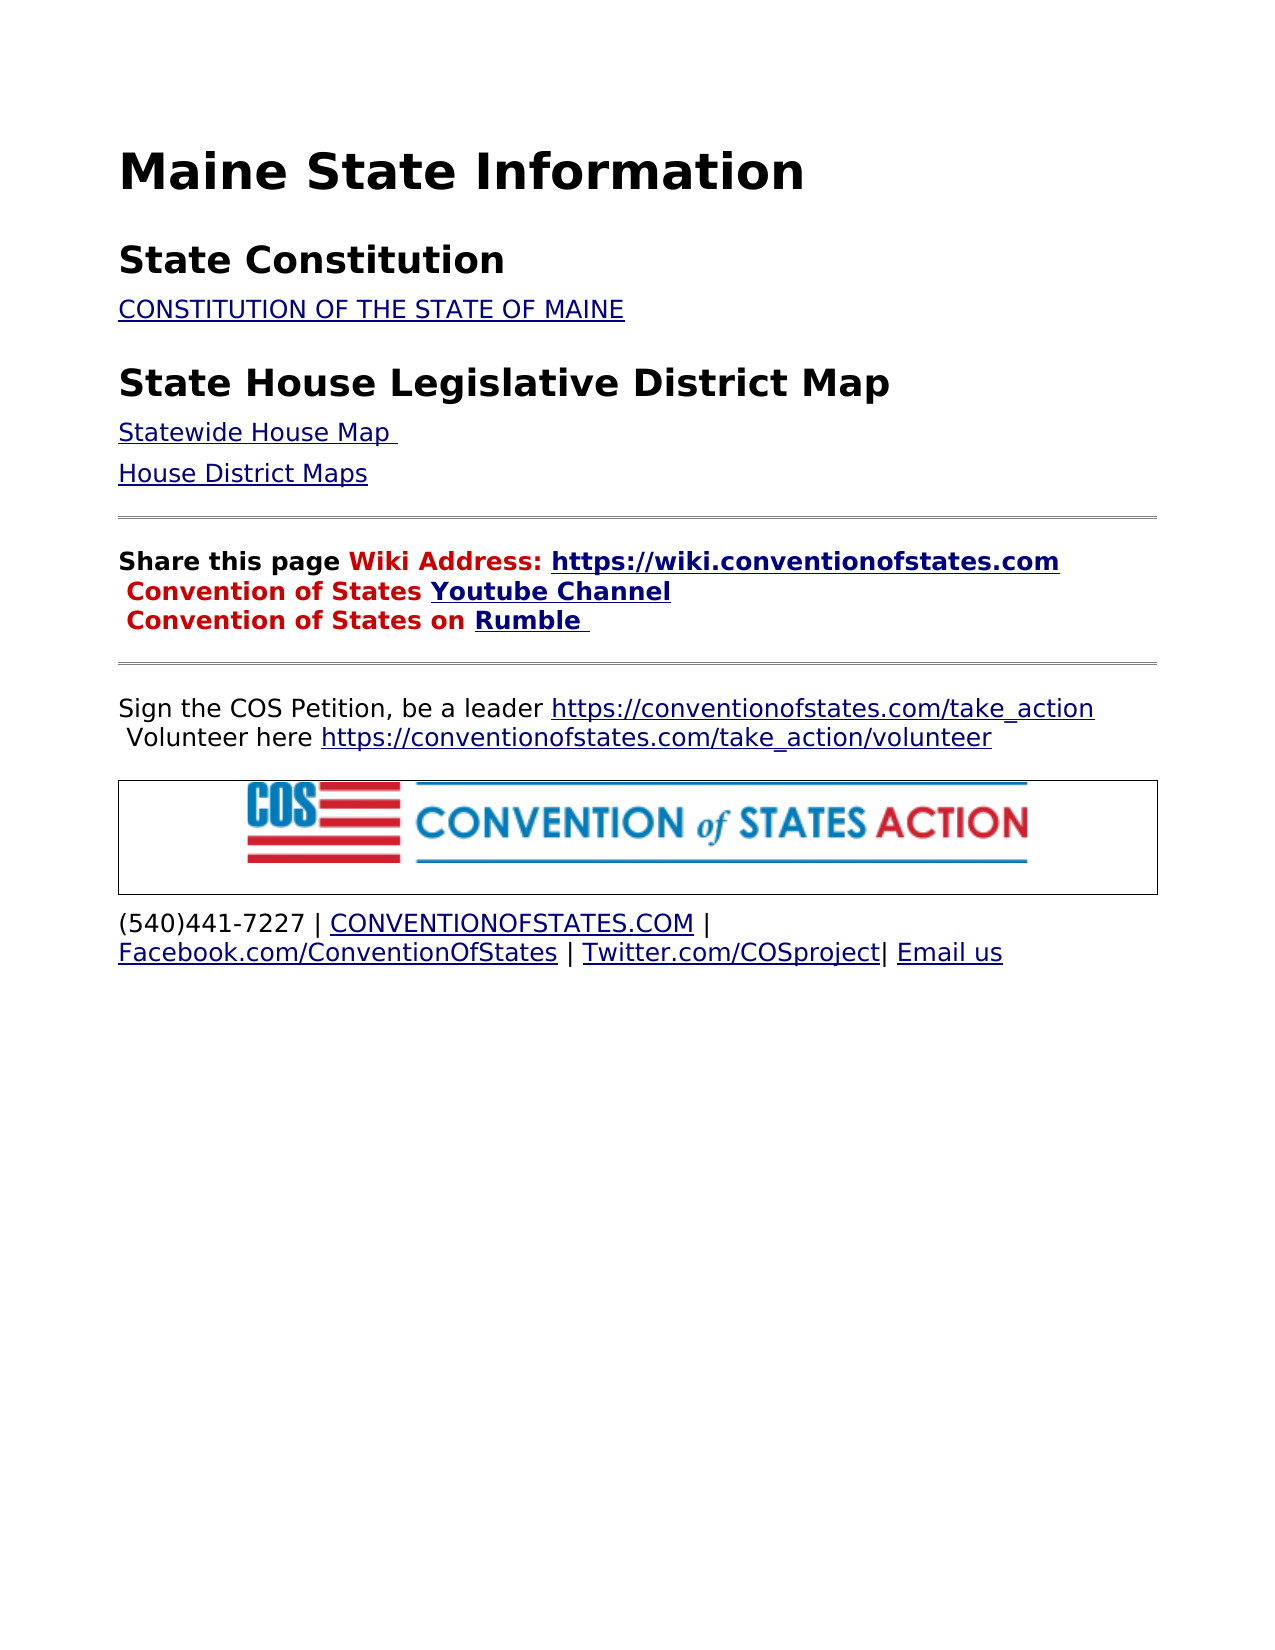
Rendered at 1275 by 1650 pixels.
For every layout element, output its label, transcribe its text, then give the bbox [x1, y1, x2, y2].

subtitle Maine State Information [118, 143, 1157, 201]
text Sign the COS Petition, be a leader https://conventionofstates.com/take_action Volunteer here https://conventionofstates.com/take_action/volunteer [118, 694, 1157, 752]
subtitle State Constitution [118, 239, 1157, 282]
text Statewide House Map [118, 418, 1157, 447]
text (540)441-7227 | CONVENTIONOFSTATES.COM | Facebook.com/ConventionOfStates | Twitter.com/COSproject| Email us [118, 909, 1157, 967]
text House District Maps [118, 459, 1157, 489]
text CONSTITUTION OF THE STATE OF MAINE [118, 295, 1157, 324]
subtitle State House Legislative District Map [118, 362, 1157, 405]
picture [247, 782, 1028, 863]
table_header [119, 781, 1157, 894]
text Share this page Wiki Address: https://wiki.conventionofstates.com Convention of States Youtube Channel Convention of States on Rumble [118, 547, 1157, 635]
